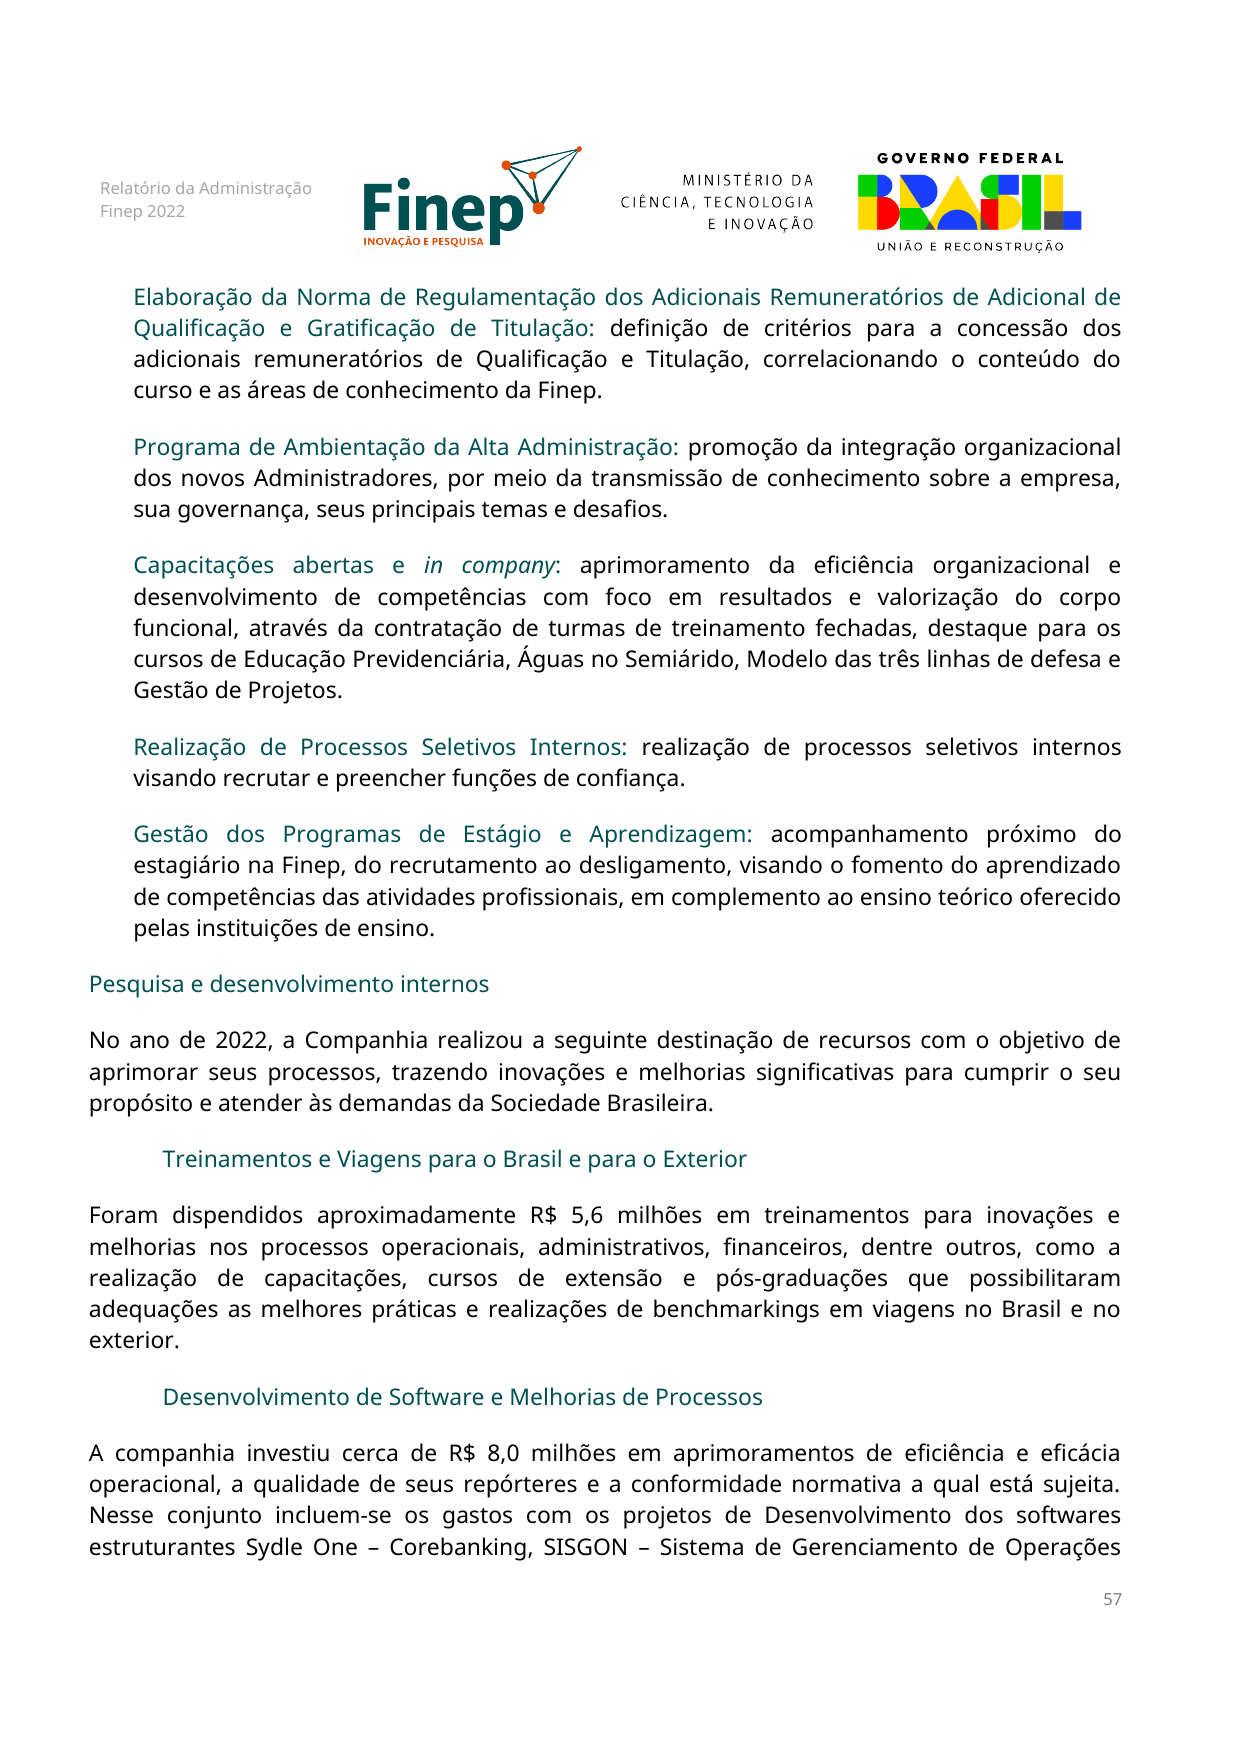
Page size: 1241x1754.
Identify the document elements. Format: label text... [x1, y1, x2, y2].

text Elaboração da Norma de Regulamentação dos Adicionais Remuneratórios de Adicional de Qualificação e Gratificação de Titulação: definição de critérios para a concessão dos adicionais remuneratórios de Qualificação e Titulação, correlacionando o conteúdo do curso e as áreas de conhecimento da Finep. [133, 280, 1122, 405]
text Gestão dos Programas de Estágio e Aprendizagem: acompanhamento próximo do estagiário na Finep, do recrutamento ao desligamento, visando o fomento do aprendizado de competências das atividades profissionais, em complemento ao ensino teórico oferecido pelas instituições de ensino. [133, 818, 1122, 943]
text Desenvolvimento de Software e Melhorias de Processos [89, 1380, 1122, 1412]
text A companhia investiu cerca de R$ 8,0 milhões em aprimoramentos de eficiência e eficácia operacional, a qualidade de seus repórteres e a conformidade normativa a qual está sujeita. Nesse conjunto incluem-se os gastos com os projetos de Desenvolvimento dos softwares estruturantes Sydle One – Corebanking, SISGON – Sistema de Gerenciamento de Operações [89, 1437, 1122, 1562]
text Treinamentos e Viagens para o Brasil e para o Exterior [89, 1143, 1122, 1174]
text Foram dispendidos aproximadamente R$ 5,6 milhões em treinamentos para inovações e melhorias nos processos operacionais, administrativos, financeiros, dentre outros, como a realização de capacitações, cursos de extensão e pós-graduações que possibilitaram adequações as melhores práticas e realizações de benchmarkings em viagens no Brasil e no exterior. [89, 1199, 1122, 1355]
picture [364, 146, 1082, 253]
text No ano de 2022, a Companhia realizou a seguinte destinação de recursos com o objetivo de aprimorar seus processos, trazendo inovações e melhorias significativas para cumprir o seu propósito e atender às demandas da Sociedade Brasileira. [89, 1024, 1122, 1118]
text Pesquisa e desenvolvimento internos [89, 968, 1122, 999]
text Programa de Ambientação da Alta Administração: promoção da integração organizacional dos novos Administradores, por meio da transmissão de conhecimento sobre a empresa, sua governança, seus principais temas e desafios. [133, 430, 1122, 524]
text Capacitações abertas e in company: aprimoramento da eficiência organizacional e desenvolvimento de competências com foco em resultados e valorização do corpo funcional, através da contratação de turmas de treinamento fechadas, destaque para os cursos de Educação Previdenciária, Águas no Semiárido, Modelo das três linhas de defesa e Gestão de Projetos. [133, 549, 1122, 705]
text Realização de Processos Seletivos Internos: realização de processos seletivos internos visando recrutar e preencher funções de confiança. [133, 730, 1122, 793]
